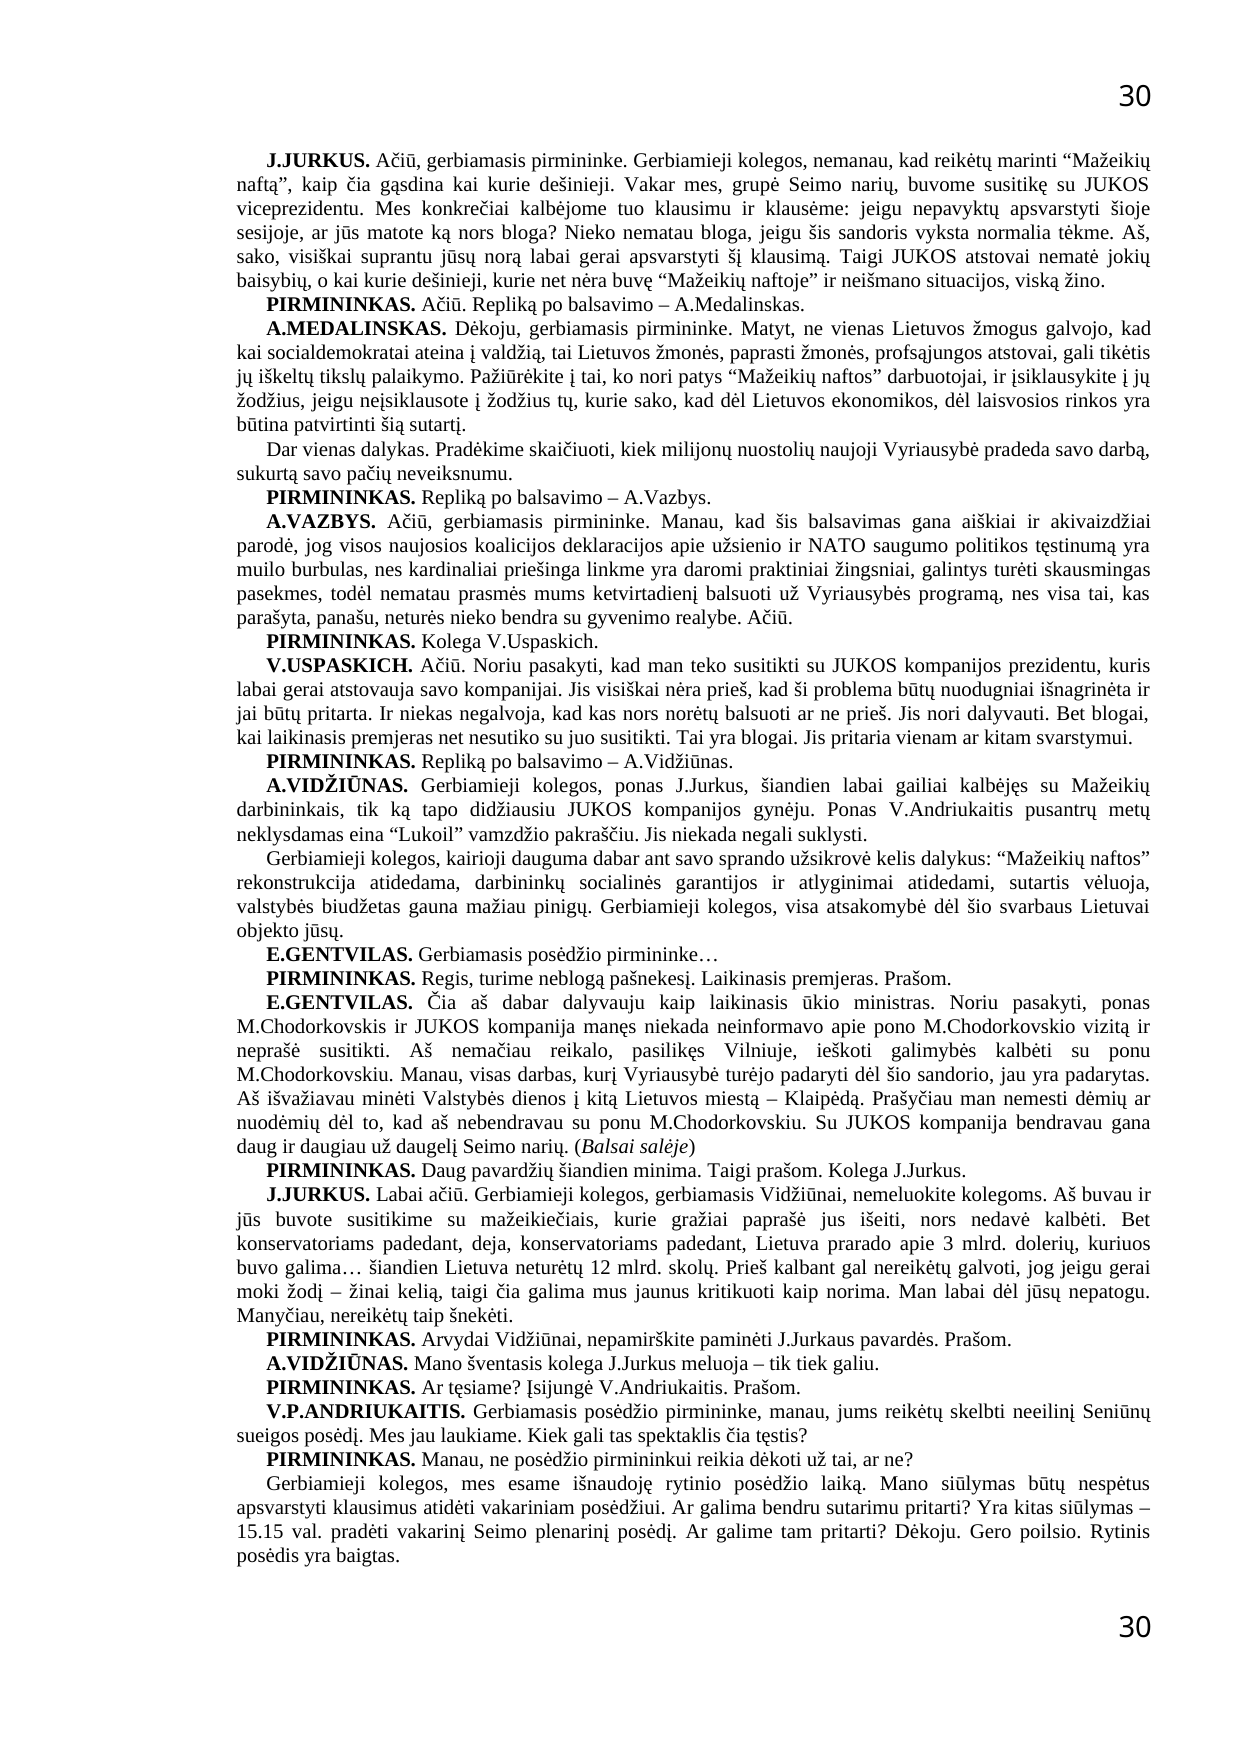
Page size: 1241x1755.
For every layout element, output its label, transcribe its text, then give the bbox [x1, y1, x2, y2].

text J.JURKUS. Labai ačiū. Gerbiamieji kolegos, gerbiamasis Vidžiūnai, nemeluokite kolegoms. Aš buvau ir jūs buvote susitikime su mažeikiečiais, kurie gražiai paprašė jus išeiti, nors nedavė kalbėti. Bet konservatoriams padedant, deja, konservatoriams padedant, Lietuva prarado apie 3 mlrd. dolerių, kuriuos buvo galima… šiandien Lietuva neturėtų 12 mlrd. skolų. Prieš kalbant gal nereikėtų galvoti, jog jeigu gerai moki žodį – žinai kelią, taigi čia galima mus jaunus kritikuoti kaip norima. Man labai dėl jūsų nepatogu. Manyčiau, nereikėtų taip šnekėti. [236, 1182, 1152, 1327]
text V.USPASKICH. Ačiū. Noriu pasakyti, kad man teko susitikti su JUKOS kompanijos prezidentu, kuris labai gerai atstovauja savo kompanijai. Jis visiškai nėra prieš, kad ši problema būtų nuodugniai išnagrinėta ir jai būtų pritarta. Ir niekas negalvoja, kad kas nors norėtų balsuoti ar ne prieš. Jis nori dalyvauti. Bet blogai, kai laikinasis premjeras net nesutiko su juo susitikti. Tai yra blogai. Jis pritaria vienam ar kitam svarstymui. [236, 653, 1152, 749]
text A.VAZBYS. Ačiū, gerbiamasis pirmininke. Manau, kad šis balsavimas gana aiškiai ir akivaizdžiai parodė, jog visos naujosios koalicijos deklaracijos apie užsienio ir NATO saugumo politikos tęstinumą yra muilo burbulas, nes kardinaliai priešinga linkme yra daromi praktiniai žingsniai, galintys turėti skausmingas pasekmes, todėl nematau prasmės mums ketvirtadienį balsuoti už Vyriausybės programą, nes visa tai, kas parašyta, panašu, neturės nieko bendra su gyvenimo realybe. Ačiū. [236, 509, 1152, 629]
text PIRMININKAS. Kolega V.Uspaskich. [236, 629, 1152, 653]
text E.GENTVILAS. Gerbiamasis posėdžio pirmininke… [236, 942, 1152, 966]
text A.VIDŽIŪNAS. Mano šventasis kolega J.Jurkus meluoja – tik tiek galiu. [236, 1351, 1152, 1375]
text PIRMININKAS. Manau, ne posėdžio pirmininkui reikia dėkoti už tai, ar ne? [236, 1447, 1152, 1471]
text PIRMININKAS. Regis, turime neblogą pašnekesį. Laikinasis premjeras. Prašom. [236, 966, 1152, 990]
text Dar vienas dalykas. Pradėkime skaičiuoti, kiek milijonų nuostolių naujoji Vyriausybė pradeda savo darbą, sukurtą savo pačių neveiksnumu. [236, 436, 1152, 484]
text PIRMININKAS. Repliką po balsavimo – A.Vidžiūnas. [236, 749, 1152, 773]
text PIRMININKAS. Daug pavardžių šiandien minima. Taigi prašom. Kolega J.Jurkus. [236, 1158, 1152, 1182]
text V.P.ANDRIUKAITIS. Gerbiamasis posėdžio pirmininke, manau, jums reikėtų skelbti neeilinį Seniūnų sueigos posėdį. Mes jau laukiame. Kiek gali tas spektaklis čia tęstis? [236, 1399, 1152, 1447]
text PIRMININKAS. Repliką po balsavimo – A.Vazbys. [236, 484, 1152, 509]
text PIRMININKAS. Ar tęsiame? Įsijungė V.Andriukaitis. Prašom. [236, 1375, 1152, 1399]
text PIRMININKAS. Arvydai Vidžiūnai, nepamirškite paminėti J.Jurkaus pavardės. Prašom. [236, 1327, 1152, 1351]
text PIRMININKAS. Ačiū. Repliką po balsavimo – A.Medalinskas. [236, 292, 1152, 316]
text A.MEDALINSKAS. Dėkoju, gerbiamasis pirmininke. Matyt, ne vienas Lietuvos žmogus galvojo, kad kai socialdemokratai ateina į valdžią, tai Lietuvos žmonės, paprasti žmonės, profsąjungos atstovai, gali tikėtis jų iškeltų tikslų palaikymo. Pažiūrėkite į tai, ko nori patys “Mažeikių naftos” darbuotojai, ir įsiklausykite į jų žodžius, jeigu neįsiklausote į žodžius tų, kurie sako, kad dėl Lietuvos ekonomikos, dėl laisvosios rinkos yra būtina patvirtinti šią sutartį. [236, 316, 1152, 436]
text J.JURKUS. Ačiū, gerbiamasis pirmininke. Gerbiamieji kolegos, nemanau, kad reikėtų marinti “Mažeikių naftą”, kaip čia gąsdina kai kurie dešinieji. Vakar mes, grupė Seimo narių, buvome susitikę su JUKOS viceprezidentu. Mes konkrečiai kalbėjome tuo klausimu ir klausėme: jeigu nepavyktų apsvarstyti šioje sesijoje, ar jūs matote ką nors bloga? Nieko nematau bloga, jeigu šis sandoris vyksta normalia tėkme. Aš, sako, visiškai suprantu jūsų norą labai gerai apsvarstyti šį klausimą. Taigi JUKOS atstovai nematė jokių baisybių, o kai kurie dešinieji, kurie net nėra buvę “Mažeikių naftoje” ir neišmano situacijos, viską žino. [236, 148, 1152, 292]
text E.GENTVILAS. Čia aš dabar dalyvauju kaip laikinasis ūkio ministras. Noriu pasakyti, ponas M.Chodorkovskis ir JUKOS kompanija manęs niekada neinformavo apie pono M.Chodorkovskio vizitą ir neprašė susitikti. Aš nemačiau reikalo, pasilikęs Vilniuje, ieškoti galimybės kalbėti su ponu M.Chodorkovskiu. Manau, visas darbas, kurį Vyriausybė turėjo padaryti dėl šio sandorio, jau yra padarytas. Aš išvažiavau minėti Valstybės dienos į kitą Lietuvos miestą – Klaipėdą. Prašyčiau man nemesti dėmių ar nuodėmių dėl to, kad aš nebendravau su ponu M.Chodorkovskiu. Su JUKOS kompanija bendravau gana daug ir daugiau už daugelį Seimo narių. (Balsai salėje) [236, 990, 1152, 1158]
text Gerbiamieji kolegos, kairioji dauguma dabar ant savo sprando užsikrovė kelis dalykus: “Mažeikių naftos” rekonstrukcija atidedama, darbininkų socialinės garantijos ir atlyginimai atidedami, sutartis vėluoja, valstybės biudžetas gauna mažiau pinigų. Gerbiamieji kolegos, visa atsakomybė dėl šio svarbaus Lietuvai objekto jūsų. [236, 846, 1152, 942]
text Gerbiamieji kolegos, mes esame išnaudoję rytinio posėdžio laiką. Mano siūlymas būtų nespėtus apsvarstyti klausimus atidėti vakariniam posėdžiui. Ar galima bendru sutarimu pritarti? Yra kitas siūlymas – 15.15 val. pradėti vakarinį Seimo plenarinį posėdį. Ar galime tam pritarti? Dėkoju. Gero poilsio. Rytinis posėdis yra baigtas. [236, 1471, 1152, 1567]
text A.VIDŽIŪNAS. Gerbiamieji kolegos, ponas J.Jurkus, šiandien labai gailiai kalbėjęs su Mažeikių darbininkais, tik ką tapo didžiausiu JUKOS kompanijos gynėju. Ponas V.Andriukaitis pusantrų metų neklysdamas eina “Lukoil” vamzdžio pakraščiu. Jis niekada negali suklysti. [236, 773, 1152, 846]
